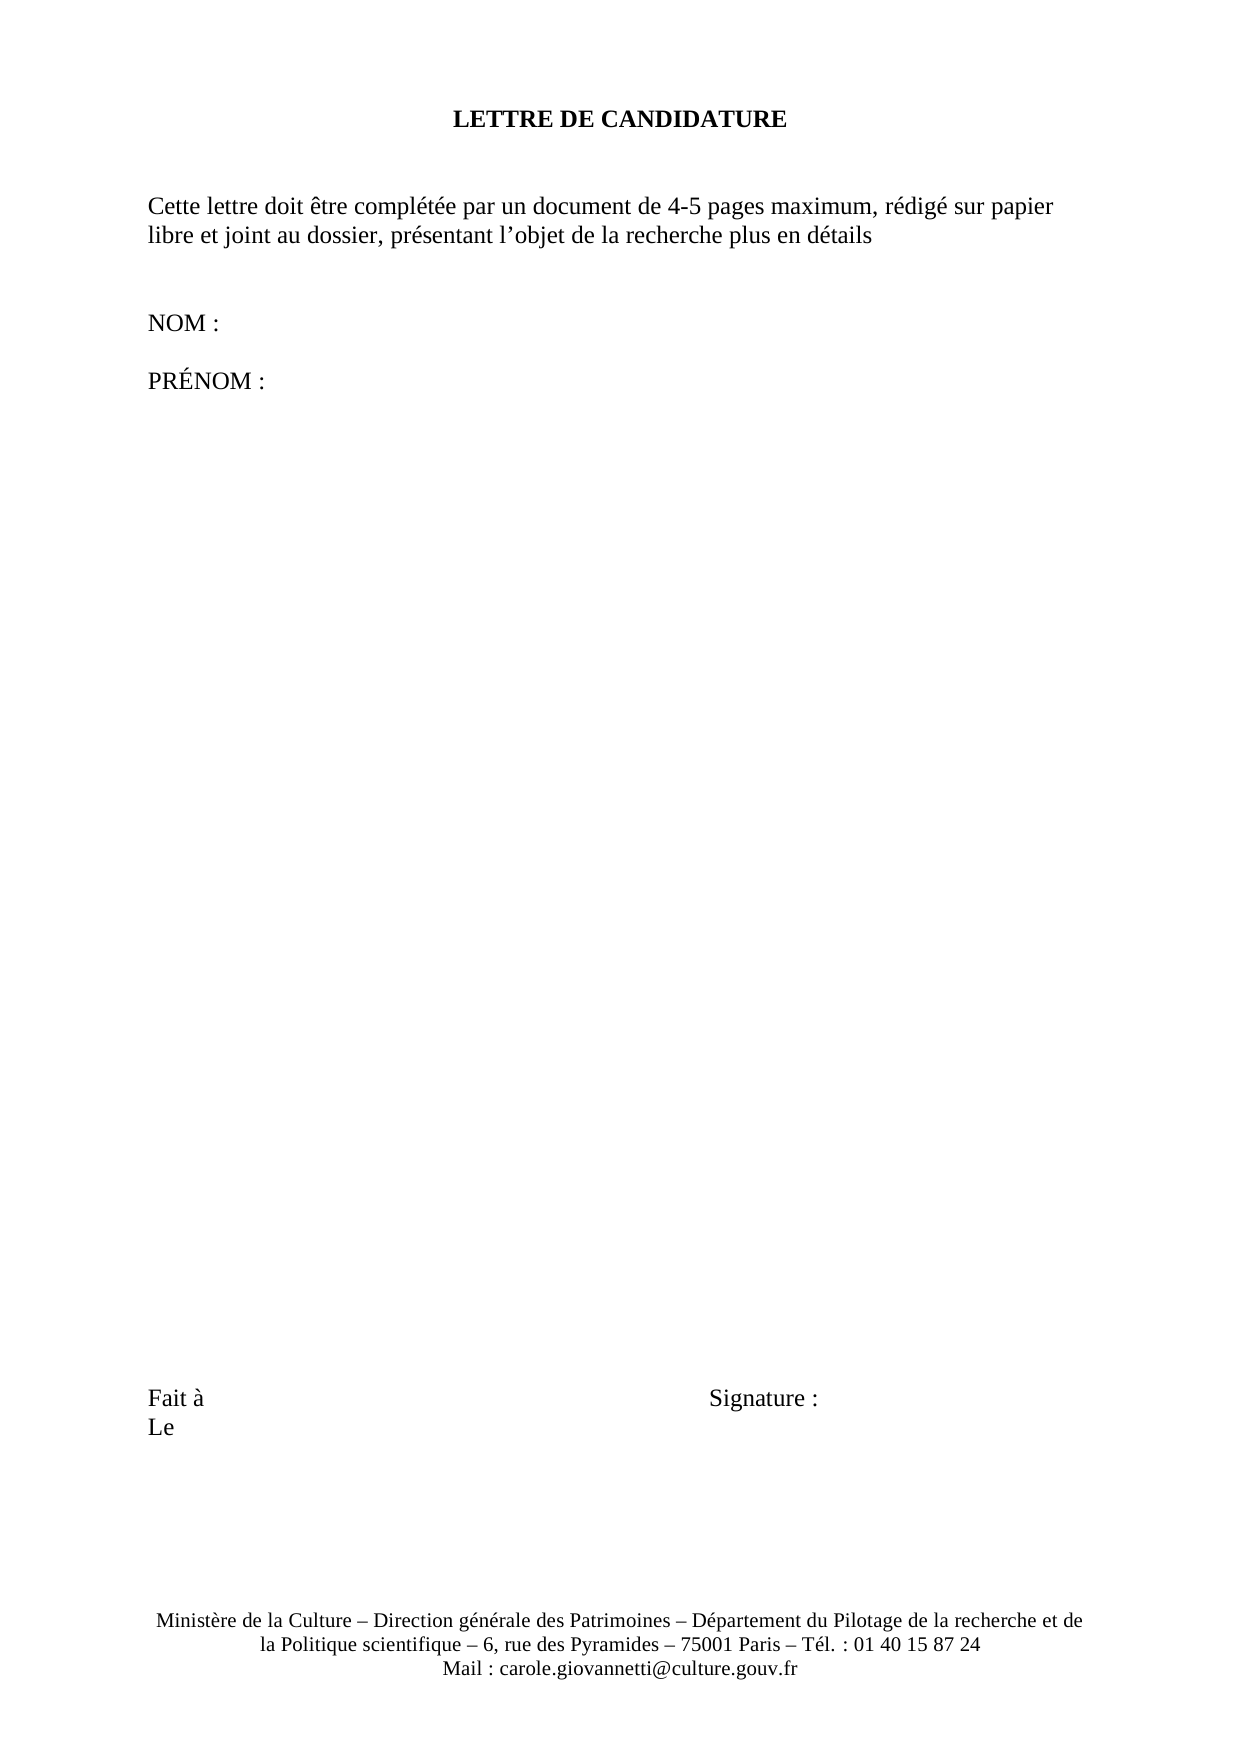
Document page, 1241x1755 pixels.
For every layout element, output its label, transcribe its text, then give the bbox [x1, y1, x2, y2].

text Le [148, 1412, 1093, 1441]
text Fait à Signature : [148, 1383, 1093, 1412]
text Cette lettre doit être complétée par un document de 4-5 pages maximum, rédigé sur papier libre et joint au dossier, présentant l’objet de la recherche plus en détails [148, 191, 1093, 249]
text NOM : [148, 307, 1093, 337]
text PRÉNOM : [148, 366, 1093, 395]
text LETTRE DE CANDIDATURE [148, 104, 1093, 133]
